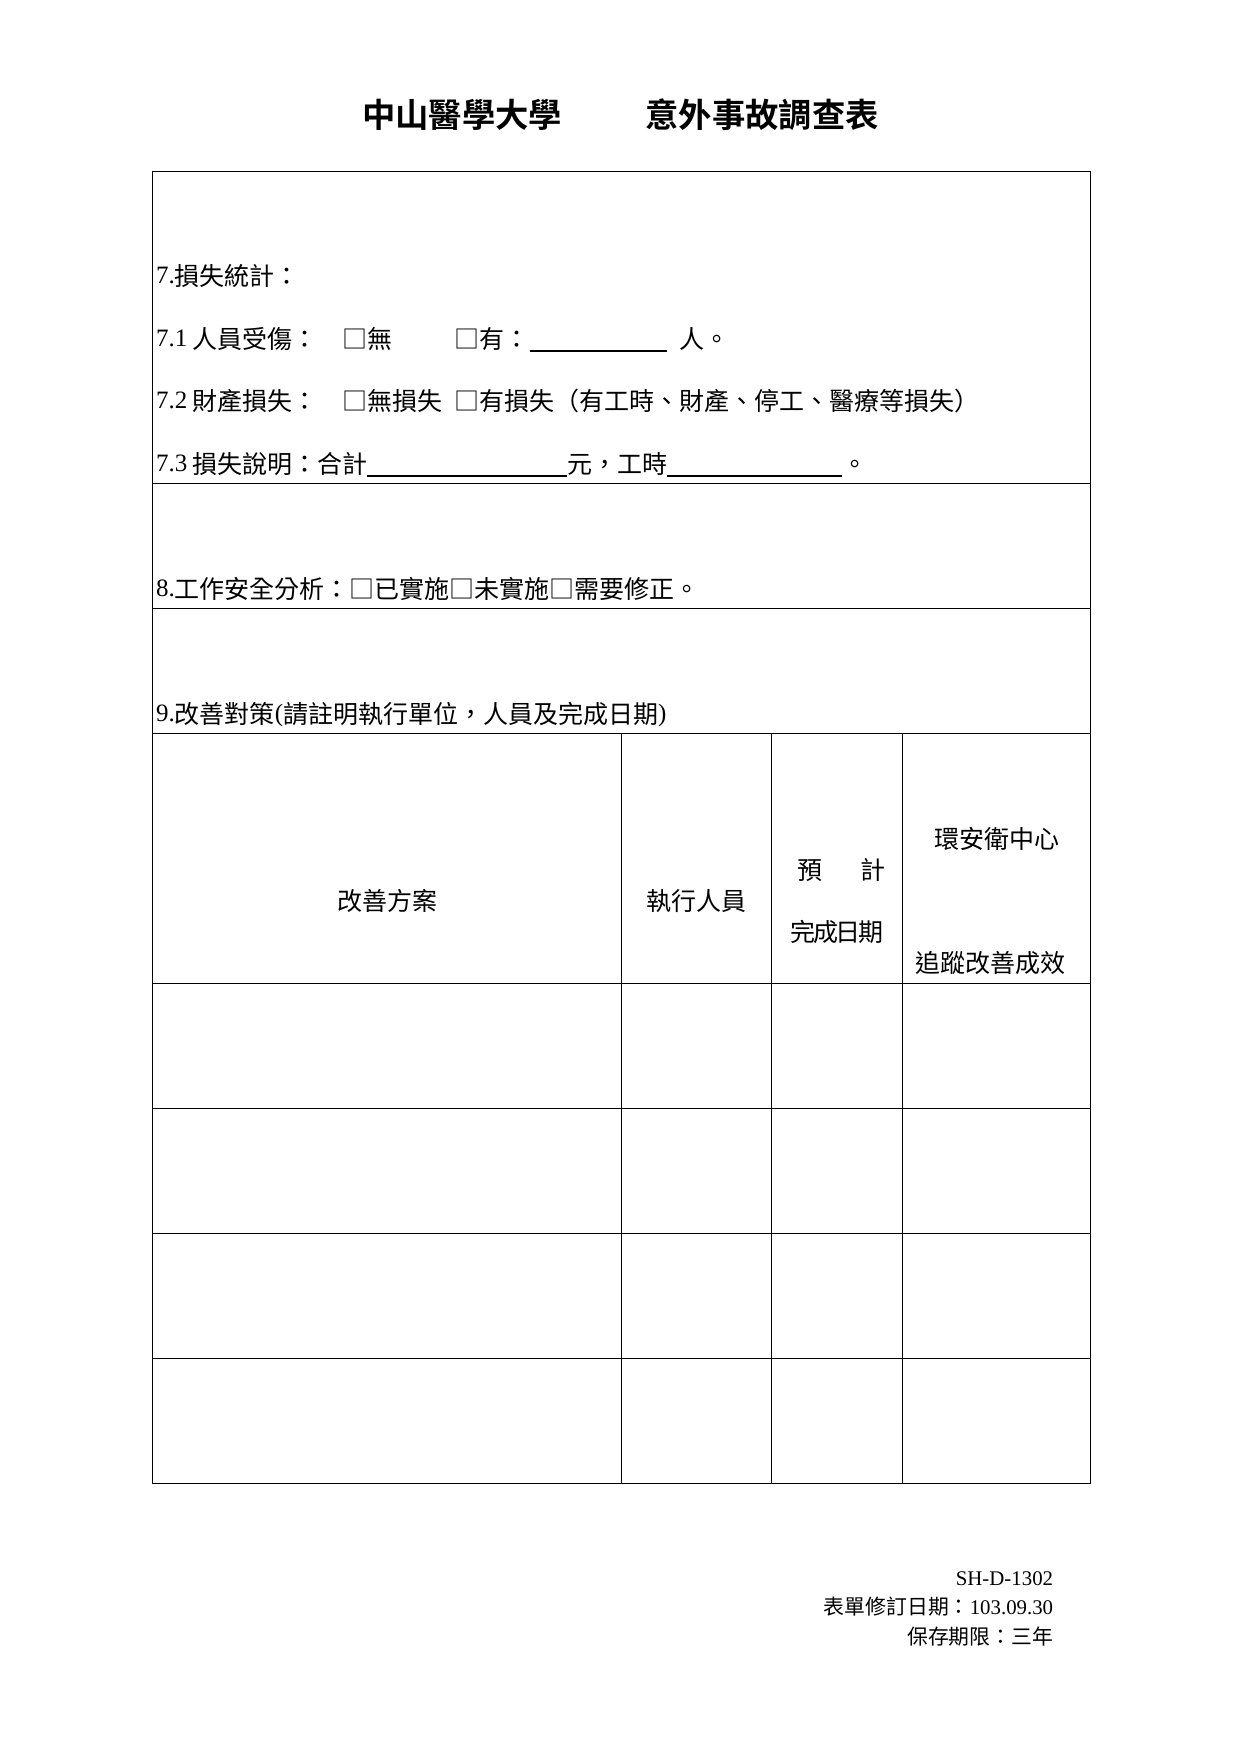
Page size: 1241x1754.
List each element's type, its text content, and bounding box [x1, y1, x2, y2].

table_cell 8.工作安全分析：□已實施□未實施□需要修正。 [153, 484, 1090, 608]
table_cell [622, 1359, 771, 1483]
table_cell [903, 984, 1090, 1108]
table_cell [772, 1359, 902, 1483]
table_cell [153, 1234, 621, 1358]
table_cell [772, 1109, 902, 1233]
table_cell 9.改善對策(請註明執行單位，人員及完成日期) [153, 609, 1090, 733]
table_cell [772, 984, 902, 1108]
table_cell [903, 1359, 1090, 1483]
table_cell [622, 1109, 771, 1233]
table_cell [153, 1359, 621, 1483]
table_cell 7.損失統計： 7.1人員受傷： □無 □有： 人。 7.2財產損失： □無損失 □有損失（有工時、財產、停工、醫療等損失） 7.3損失說明：合計 元，工時 。 [153, 172, 1090, 483]
table_cell 環安衛中心 追蹤改善成效 [903, 734, 1090, 983]
table_cell 預 計 完成日期 [772, 734, 902, 983]
table_cell [622, 984, 771, 1108]
table_cell [153, 984, 621, 1108]
table_cell [153, 1109, 621, 1233]
table_cell [903, 1234, 1090, 1358]
table_cell 改善方案 [153, 734, 621, 983]
table_cell [772, 1234, 902, 1358]
table_cell [903, 1109, 1090, 1233]
table_cell 執行人員 [622, 734, 771, 983]
table_cell [622, 1234, 771, 1358]
